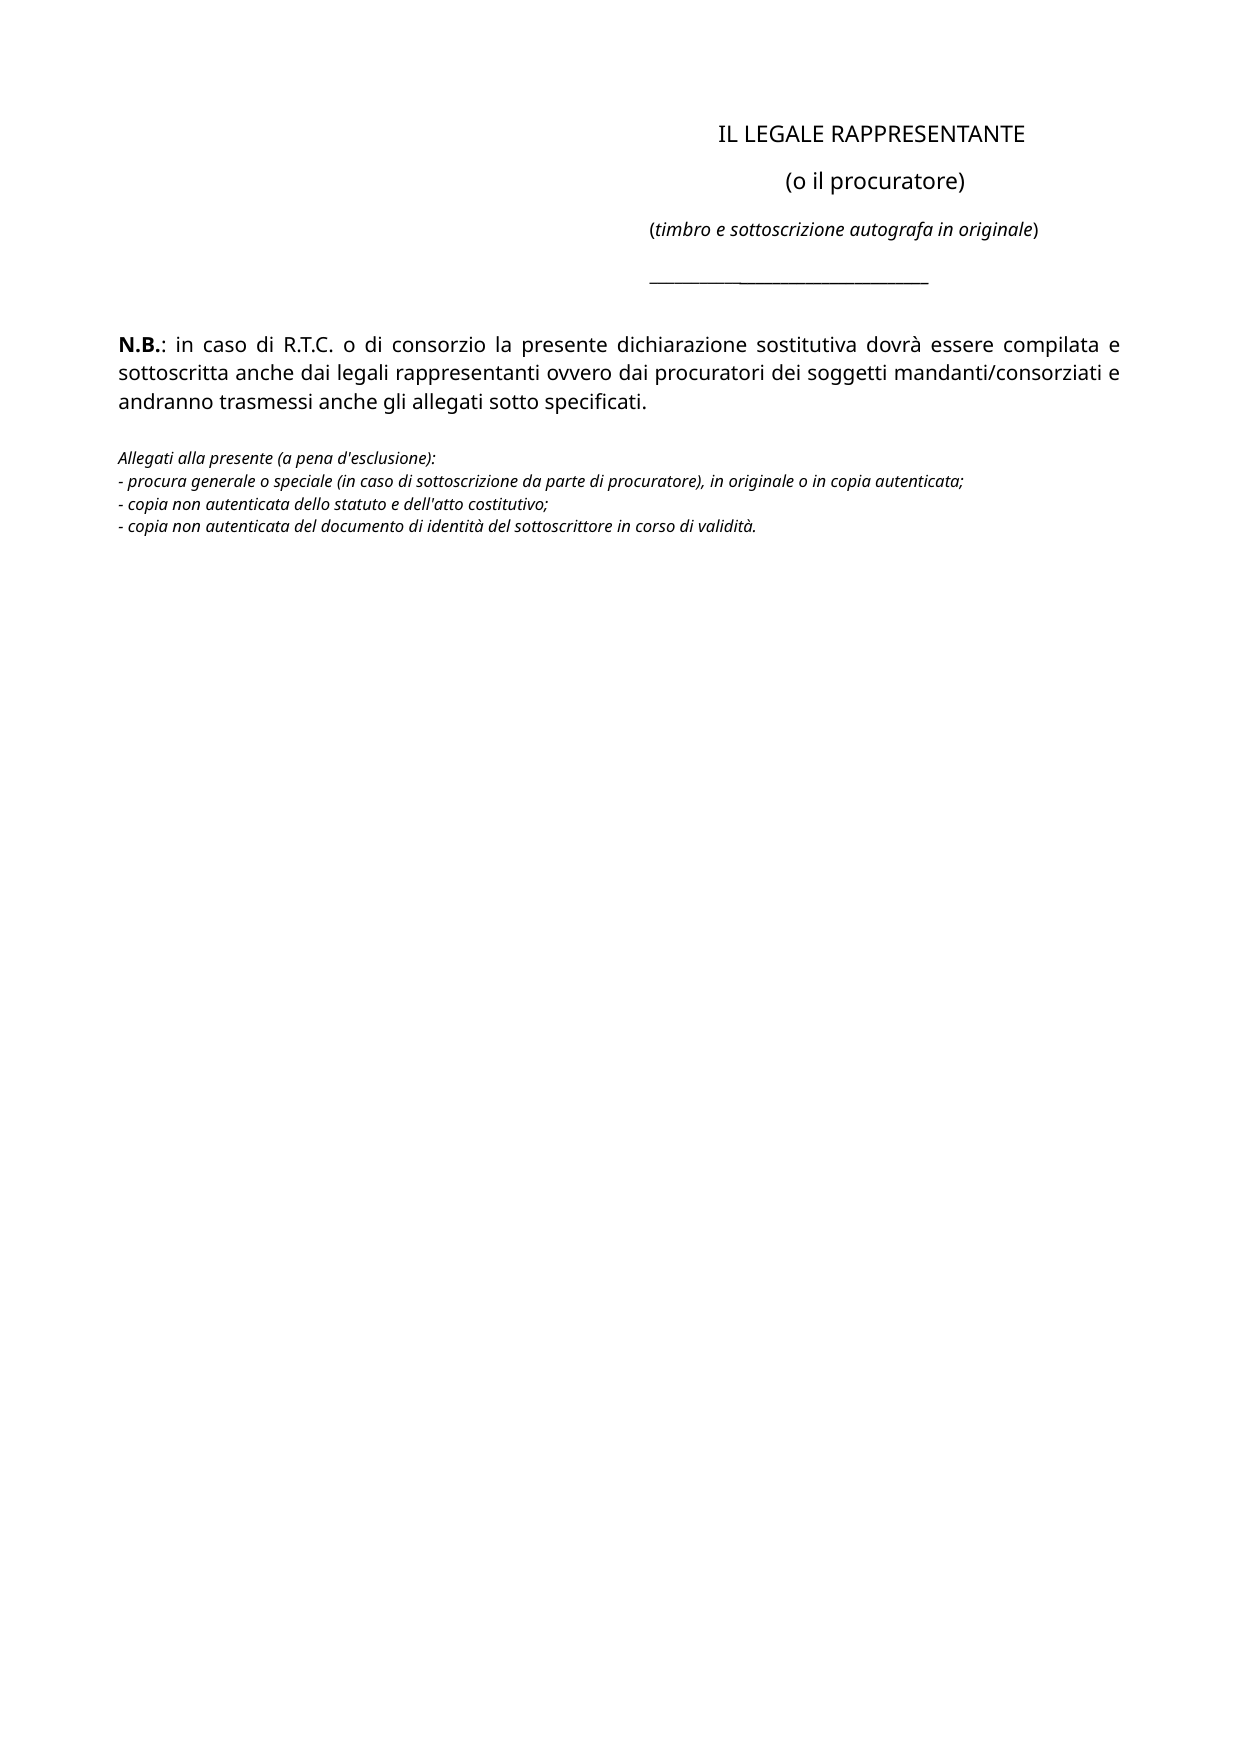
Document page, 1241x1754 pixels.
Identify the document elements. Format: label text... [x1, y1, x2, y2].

text __________________________________ [118, 259, 1122, 287]
text - procura generale o speciale (in caso di sottoscrizione da parte di procuratore), in originale o in copia autenticata; [118, 469, 1122, 492]
text - copia non autenticata del documento di identità del sottoscrittore in corso di validità. [118, 515, 1122, 537]
text - copia non autenticata dello statuto e dell'atto costitutivo; [118, 492, 1122, 515]
text N.B.: in caso di R.T.C. o di consorzio la presente dichiarazione sostitutiva dovrà essere compilata e sottoscritta anche dai legali rappresentanti ovvero dai procuratori dei soggetti mandanti/consorziati e andranno trasmessi anche gli allegati sotto specificati. [118, 330, 1122, 415]
text IL LEGALE RAPPRESENTANTE [118, 118, 1122, 149]
text (timbro e sottoscrizione autografa in originale) [118, 212, 1122, 243]
text (o il procuratore) [118, 165, 1122, 196]
text Allegati alla presente (a pena d'esclusione): [118, 447, 1122, 469]
